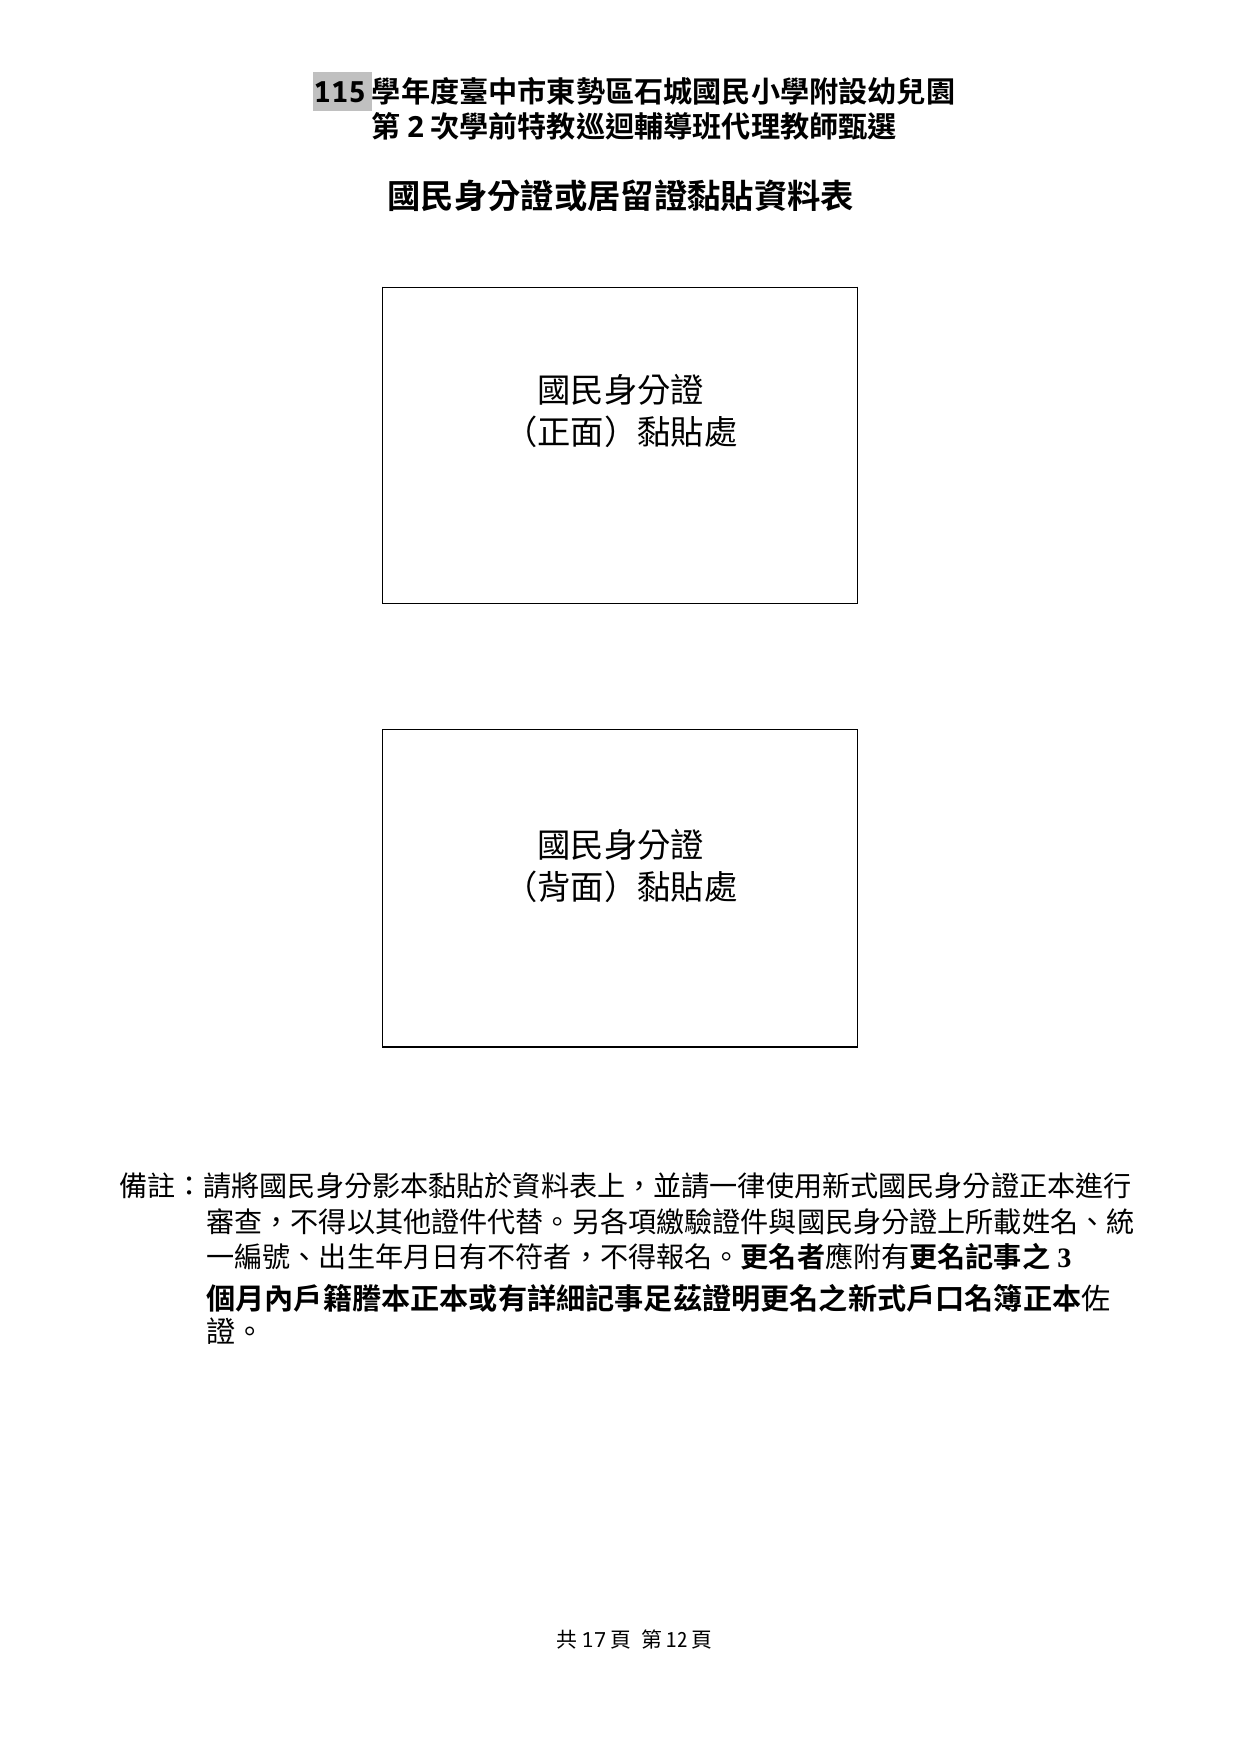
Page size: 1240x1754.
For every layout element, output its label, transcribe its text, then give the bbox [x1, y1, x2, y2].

text 國民身分證或居留證黏貼資料表 [119, 176, 1122, 216]
text （背面）黏貼處 [383, 867, 857, 907]
text 國民身分證 [383, 371, 857, 411]
text 國民身分證 [383, 826, 857, 866]
text 115學年度臺中市東勢區石城國民小學附設幼兒園 [119, 75, 1149, 110]
text 個月內戶籍謄本正本或有詳細記事足茲證明更名之新式戶口名簿正本佐證。 [206, 1283, 1124, 1350]
text [858, 413, 1122, 453]
text 備註：請將國民身分影本黏貼於資料表上，並請一律使用新式國民身分證正本進行審查，不得以其他證件代替。另各項繳驗證件與國民身分證上所載姓名、統一編號、出生年月日有不符者，不得報名。更名者應附有更名記事之 3 [119, 1169, 1149, 1274]
text [119, 867, 382, 907]
text [858, 371, 1122, 411]
text [858, 826, 1122, 866]
text [858, 867, 1122, 907]
text 第2次學前特教巡迴輔導班代理教師甄選 [119, 110, 1149, 145]
text [119, 413, 382, 453]
text [119, 371, 382, 411]
text [119, 826, 382, 866]
text （正面）黏貼處 [383, 413, 857, 453]
